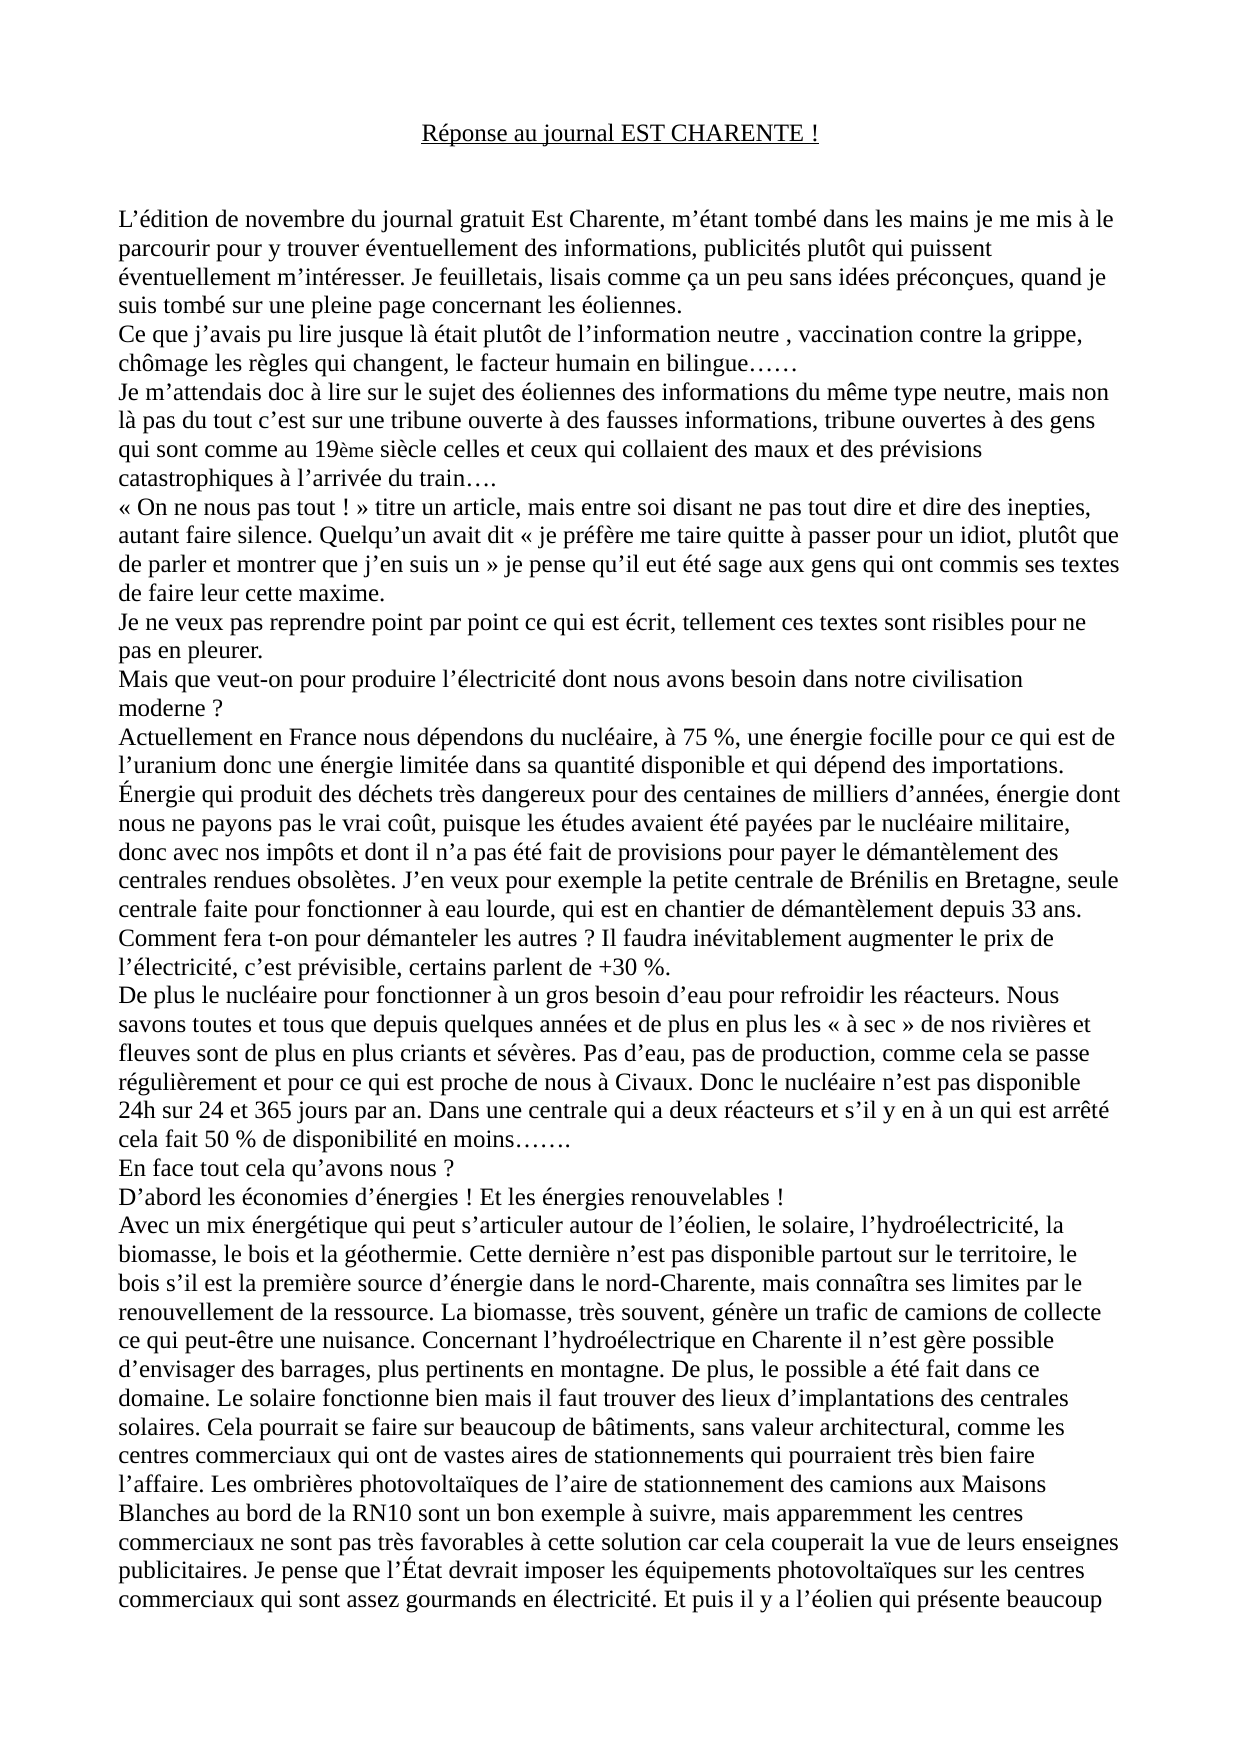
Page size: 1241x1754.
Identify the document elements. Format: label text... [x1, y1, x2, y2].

text Je ne veux pas reprendre point par point ce qui est écrit, tellement ces textes sont risibles pour ne pas en pleurer. [118, 607, 1122, 664]
text D’abord les économies d’énergies ! Et les énergies renouvelables ! [118, 1182, 1122, 1211]
text Actuellement en France nous dépendons du nucléaire, à 75 %, une énergie focille pour ce qui est de l’uranium donc une énergie limitée dans sa quantité disponible et qui dépend des importations. Énergie qui produit des déchets très dangereux pour des centaines de milliers d’années, énergie dont nous ne payons pas le vrai coût, puisque les études avaient été payées par le nucléaire militaire, donc avec nos impôts et dont il n’a pas été fait de provisions pour payer le démantèlement des centrales rendues obsolètes. J’en veux pour exemple la petite centrale de Brénilis en Bretagne, seule centrale faite pour fonctionner à eau lourde, qui est en chantier de démantèlement depuis 33 ans. Comment fera t-on pour démanteler les autres ? Il faudra inévitablement augmenter le prix de l’électricité, c’est prévisible, certains parlent de +30 %. [118, 722, 1122, 981]
text Mais que veut-on pour produire l’électricité dont nous avons besoin dans notre civilisation moderne ? [118, 664, 1122, 722]
text Avec un mix énergétique qui peut s’articuler autour de l’éolien, le solaire, l’hydroélectricité, la biomasse, le bois et la géothermie. Cette dernière n’est pas disponible partout sur le territoire, le bois s’il est la première source d’énergie dans le nord-Charente, mais connaîtra ses limites par le renouvellement de la ressource. La biomasse, très souvent, génère un trafic de camions de collecte ce qui peut-être une nuisance. Concernant l’hydroélectrique en Charente il n’est gère possible d’envisager des barrages, plus pertinents en montagne. De plus, le possible a été fait dans ce domaine. Le solaire fonctionne bien mais il faut trouver des lieux d’implantations des centrales solaires. Cela pourrait se faire sur beaucoup de bâtiments, sans valeur architectural, comme les centres commerciaux qui ont de vastes aires de stationnements qui pourraient très bien faire l’affaire. Les ombrières photovoltaïques de l’aire de stationnement des camions aux Maisons Blanches au bord de la RN10 sont un bon exemple à suivre, mais apparemment les centres commerciaux ne sont pas très favorables à cette solution car cela couperait la vue de leurs enseignes publicitaires. Je pense que l’État devrait imposer les équipements photovoltaïques sur les centres commerciaux qui sont assez gourmands en électricité. Et puis il y a l’éolien qui présente beaucoup [118, 1211, 1122, 1613]
text Je m’attendais doc à lire sur le sujet des éoliennes des informations du même type neutre, mais non là pas du tout c’est sur une tribune ouverte à des fausses informations, tribune ouvertes à des gens qui sont comme au 19ème siècle celles et ceux qui collaient des maux et des prévisions catastrophiques à l’arrivée du train…. [118, 377, 1122, 492]
text De plus le nucléaire pour fonctionner à un gros besoin d’eau pour refroidir les réacteurs. Nous savons toutes et tous que depuis quelques années et de plus en plus les « à sec » de nos rivières et fleuves sont de plus en plus criants et sévères. Pas d’eau, pas de production, comme cela se passe régulièrement et pour ce qui est proche de nous à Civaux. Donc le nucléaire n’est pas disponible 24h sur 24 et 365 jours par an. Dans une centrale qui a deux réacteurs et s’il y en à un qui est arrêté cela fait 50 % de disponibilité en moins……. [118, 981, 1122, 1153]
text En face tout cela qu’avons nous ? [118, 1153, 1122, 1182]
text Réponse au journal EST CHARENTE ! [118, 118, 1122, 147]
text L’édition de novembre du journal gratuit Est Charente, m’étant tombé dans les mains je me mis à le parcourir pour y trouver éventuellement des informations, publicités plutôt qui puissent éventuellement m’intéresser. Je feuilletais, lisais comme ça un peu sans idées préconçues, quand je suis tombé sur une pleine page concernant les éoliennes. [118, 204, 1122, 319]
text Ce que j’avais pu lire jusque là était plutôt de l’information neutre , vaccination contre la grippe, chômage les règles qui changent, le facteur humain en bilingue…… [118, 319, 1122, 377]
text « On ne nous pas tout ! » titre un article, mais entre soi disant ne pas tout dire et dire des inepties, autant faire silence. Quelqu’un avait dit « je préfère me taire quitte à passer pour un idiot, plutôt que de parler et montrer que j’en suis un » je pense qu’il eut été sage aux gens qui ont commis ses textes de faire leur cette maxime. [118, 492, 1122, 607]
